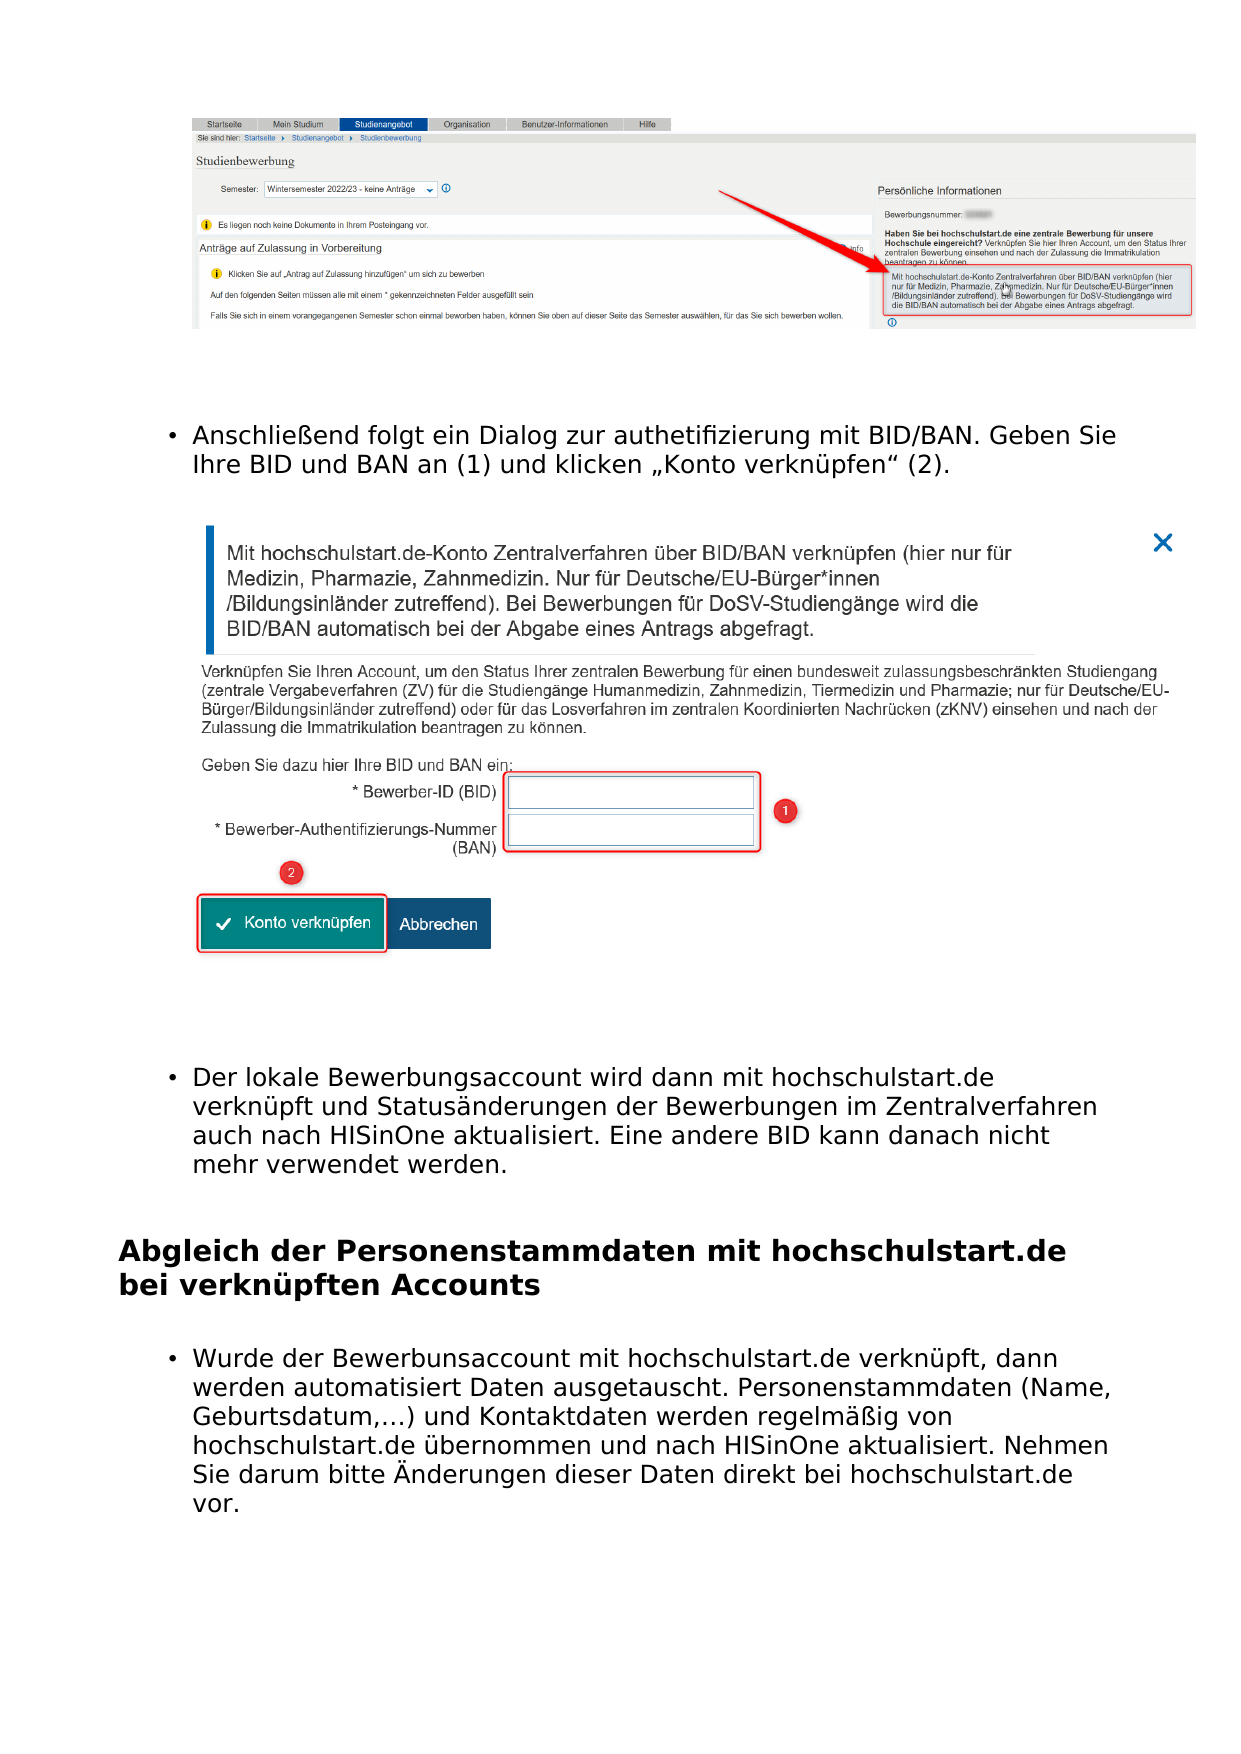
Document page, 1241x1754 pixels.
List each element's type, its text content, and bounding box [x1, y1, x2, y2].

picture [192, 118, 1196, 329]
list Anschließend folgt ein Dialog zur authetifizierung mit BID/BAN. Geben Sie Ihre BID und BAN an (1) und klicken „Konto verknüpfen“ (2). [177, 422, 1122, 1063]
subtitle Abgleich der Personenstammdaten mit hochschulstart.de bei verknüpften Accounts [118, 1234, 1122, 1302]
list Wurde der Bewerbunsaccount mit hochschulstart.de verknüpft, dann werden automatisiert Daten ausgetauscht. Personenstammdaten (Name, Geburtsdatum,…) und Kontaktdaten werden regelmäßig von hochschulstart.de übernommen und nach HISinOne aktualisiert. Nehmen Sie darum bitte Änderungen dieser Daten direkt bei hochschulstart.de vor. [177, 1344, 1122, 1519]
picture [192, 509, 1196, 970]
list Der lokale Bewerbungsaccount wird dann mit hochschulstart.de verknüpft und Statusänderungen der Bewerbungen im Zentralverfahren auch nach HISinOne aktualisiert. Eine andere BID kann danach nicht mehr verwendet werden. [177, 1063, 1122, 1179]
list Wenn Sie aktive Bewerbungen im Zentralverfahren haben, dann können diese über die Übersichtsseite „Studienangebot“ → „Studienbewerbung“ und durch Angabe von BID/BAN ins Bewerbungsportal der Uni Freiburg übernommen werden. [177, 118, 1122, 422]
